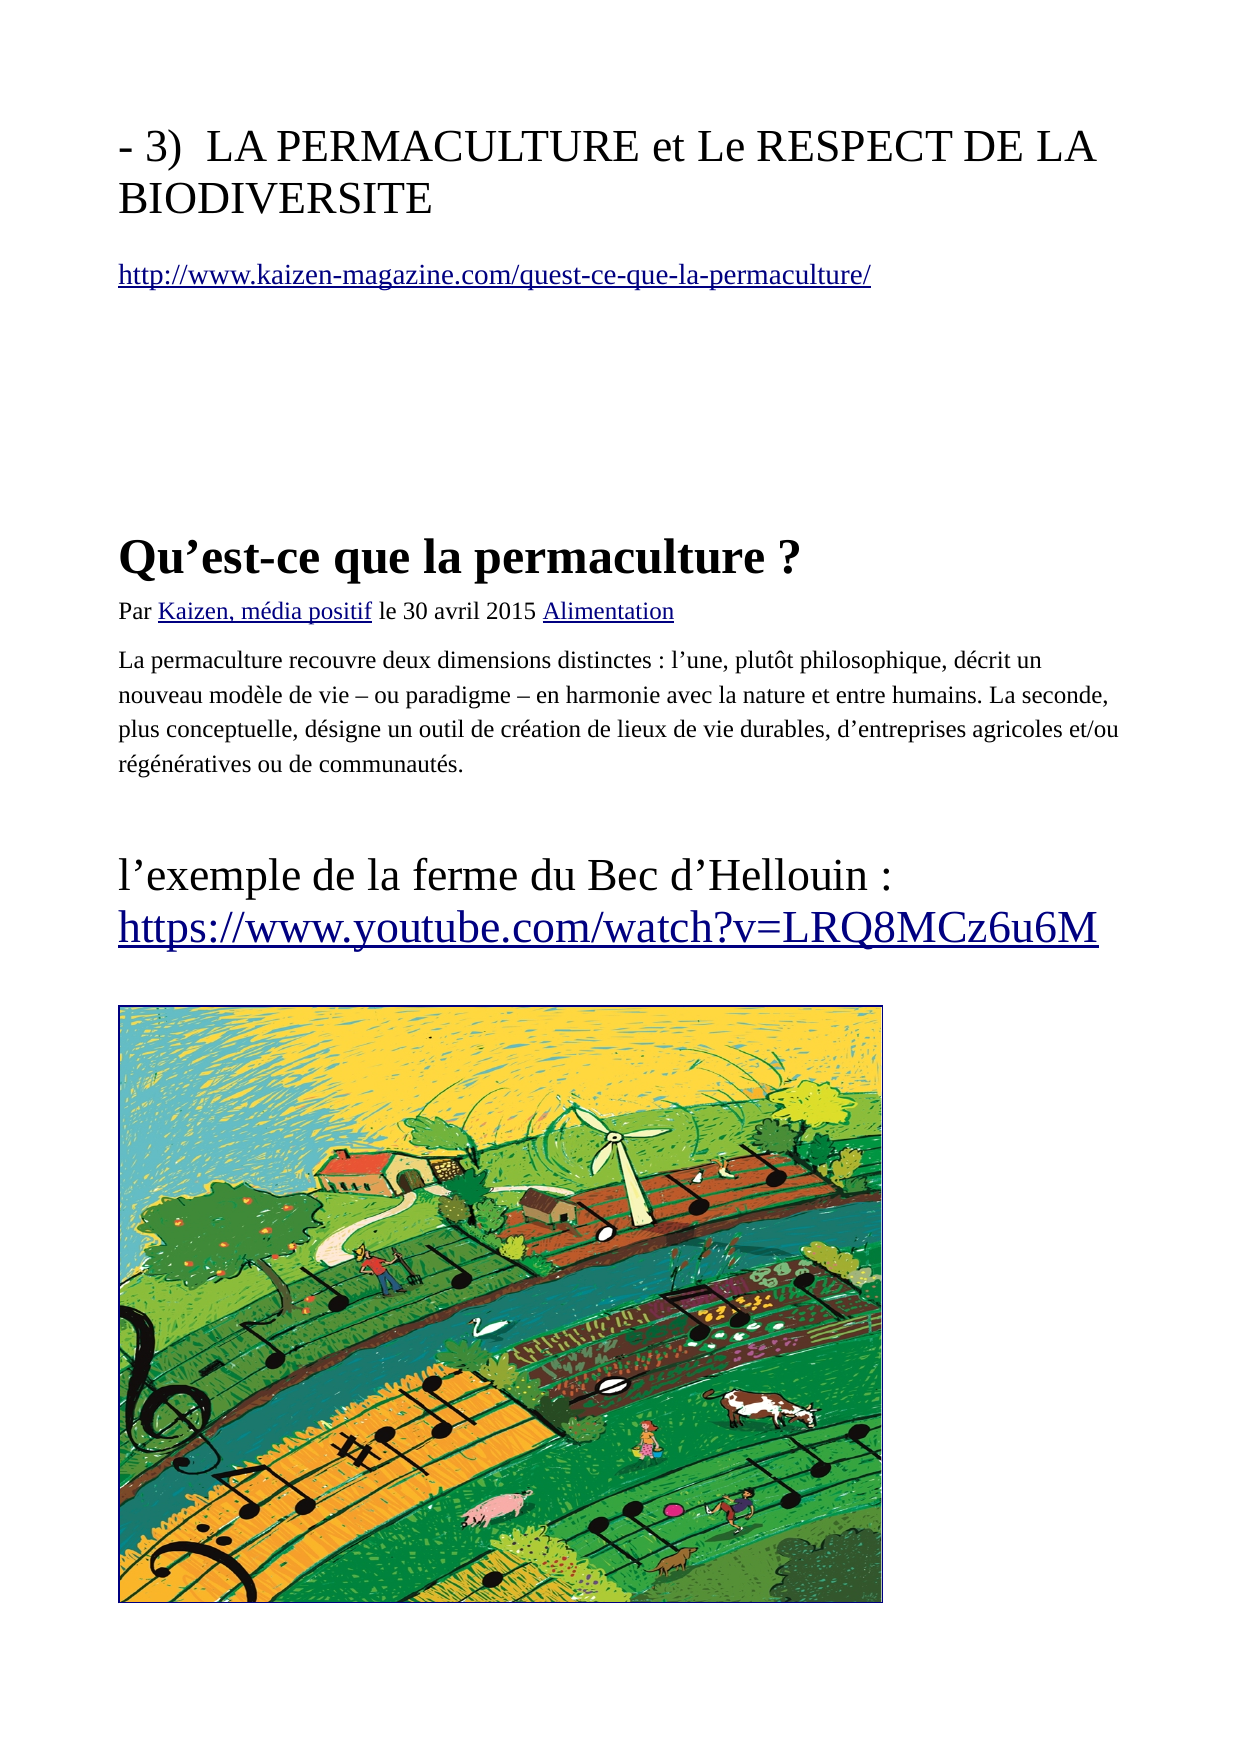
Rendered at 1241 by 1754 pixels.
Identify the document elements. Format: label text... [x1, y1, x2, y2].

text ­ [118, 391, 1122, 444]
text La permaculture recouvre deux dimensions distinctes : l’une, plutôt philosophique, décrit un nouveau modèle de vie – ou paradigme – en harmonie avec la nature et entre humains. La seconde, plus conceptuelle, désigne un outil de création de lieux de vie durables, d’entreprises agricoles et/ou régénératives ou de communautés. [118, 646, 1122, 778]
text l’exemple de la ferme du Bec d’Hellouin : [118, 847, 1122, 900]
text Par Kaizen, média positif le 30 avril 2015 Alimentation [118, 596, 1122, 625]
subtitle Qu’est-ce que la permaculture ? [118, 526, 1122, 584]
text http://www.kaizen-magazine.com/quest-ce-que-la-permaculture/ [118, 257, 1122, 291]
text https://www.youtube.com/watch?v=LRQ8MCz6u6M [118, 900, 1122, 952]
picture [120, 1007, 882, 1602]
text - 3) LA PERMACULTURE et Le RESPECT DE LA BIODIVERSITE [118, 118, 1122, 223]
